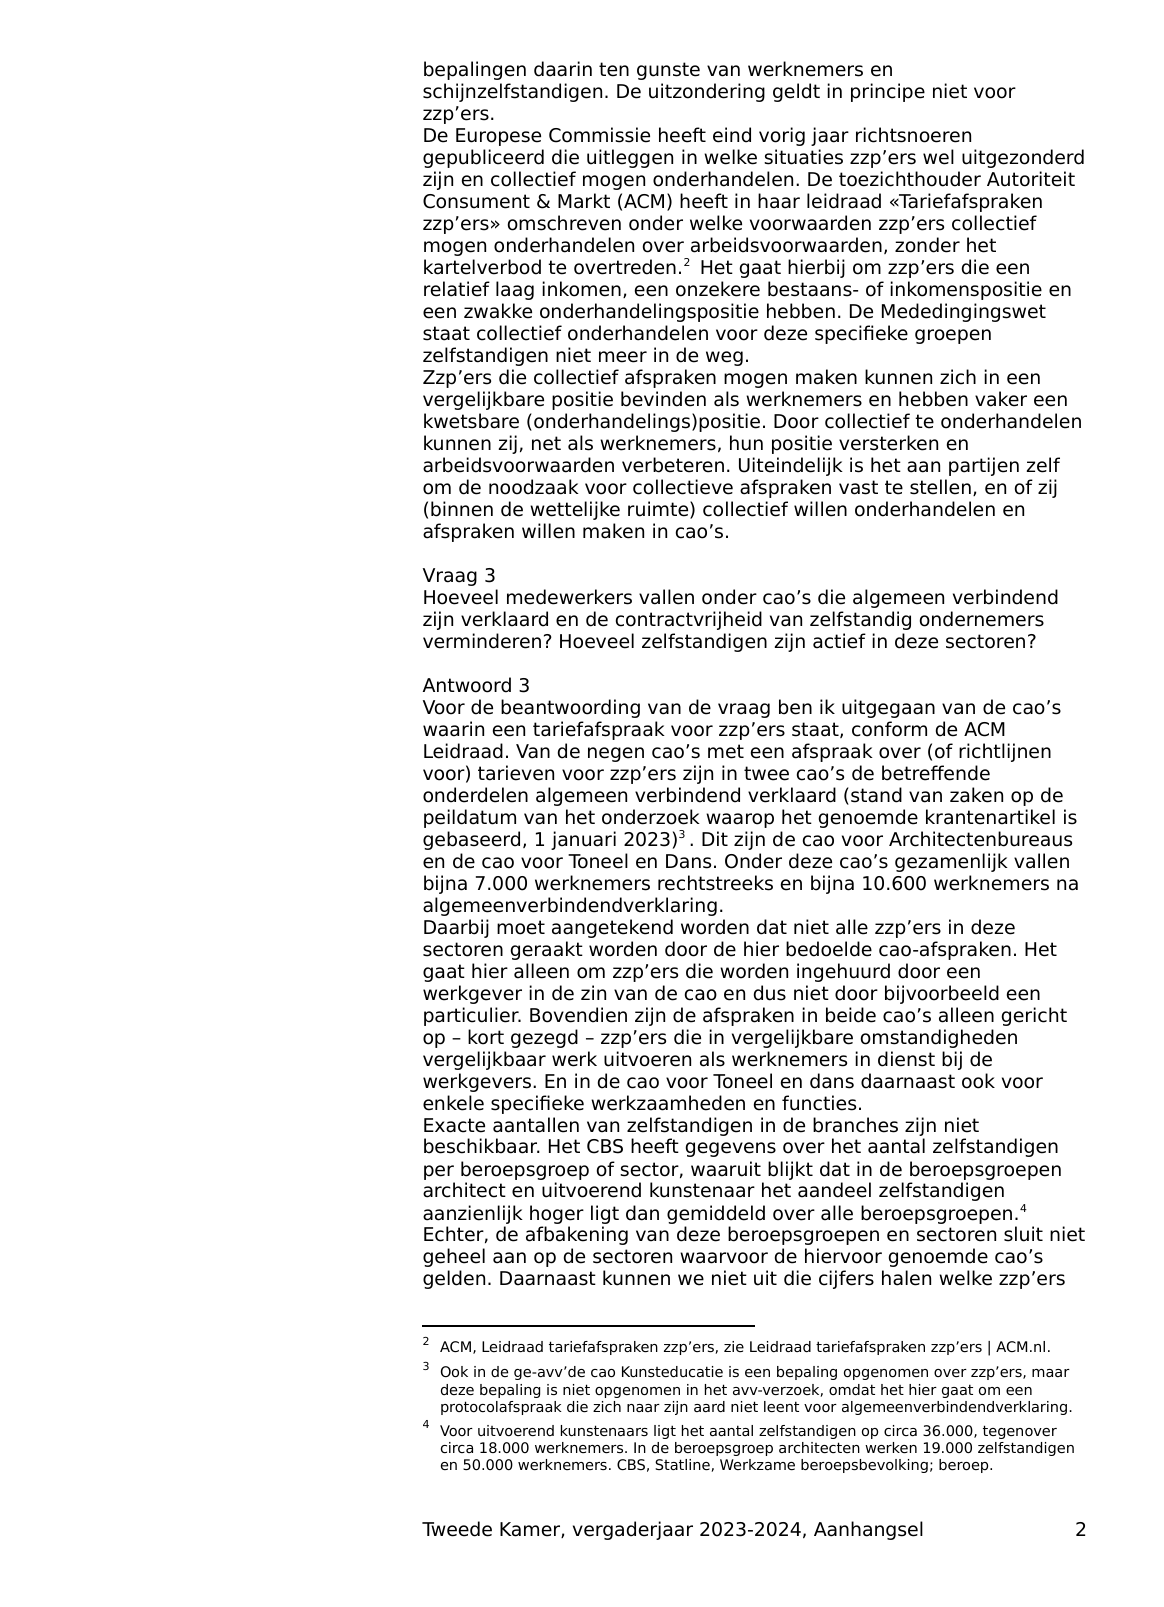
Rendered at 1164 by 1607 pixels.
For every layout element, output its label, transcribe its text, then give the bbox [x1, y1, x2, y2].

text Voor de beantwoording van de vraag ben ik uitgegaan van de cao’s waarin een tariefafspraak voor zzp’ers staat, conform de ACM Leidraad. Van de negen cao’s met een afspraak over (of richtlijnen voor) tarieven voor zzp’ers zijn in twee cao’s de betreffende onderdelen algemeen verbindend verklaard (stand van zaken op de peildatum van het onderzoek waarop het genoemde krantenartikel is gebaseerd, 1 januari 2023). Dit zijn de cao voor Architectenbureaus en de cao voor Toneel en Dans. Onder deze cao’s gezamenlijk vallen bijna 7.000 werknemers rechtstreeks en bijna 10.600 werknemers na algemeenverbindendverklaring. [422, 697, 1087, 917]
text Vraag 3 [422, 565, 1087, 587]
text Antwoord 3 [422, 675, 1087, 697]
text bepalingen daarin ten gunste van werknemers en schijnzelfstandigen. De uitzondering geldt in principe niet voor zzp’ers. [422, 59, 1087, 125]
text Ook in de ge-avv’de cao Kunsteducatie is een bepaling opgenomen over zzp’ers, maar deze bepaling is niet opgenomen in het avv-verzoek, omdat het hier gaat om een protocolafspraak die zich naar zijn aard niet leent voor algemeenverbindendverklaring. [422, 1360, 1087, 1416]
text Hoeveel medewerkers vallen onder cao’s die algemeen verbindend zijn verklaard en de contractvrijheid van zelfstandig ondernemers verminderen? Hoeveel zelfstandigen zijn actief in deze sectoren? [422, 587, 1087, 653]
text De Europese Commissie heeft eind vorig jaar richtsnoeren gepubliceerd die uitleggen in welke situaties zzp’ers wel uitgezonderd zijn en collectief mogen onderhandelen. De toezichthouder Autoriteit Consument & Markt (ACM) heeft in haar leidraad «Tariefafspraken zzp’ers» omschreven onder welke voorwaarden zzp’ers collectief mogen onderhandelen over arbeidsvoorwaarden, zonder het kartelverbod te overtreden. Het gaat hierbij om zzp’ers die een relatief laag inkomen, een onzekere bestaans- of inkomenspositie en een zwakke onderhandelingspositie hebben. De Mededingingswet staat collectief onderhandelen voor deze specifieke groepen zelfstandigen niet meer in de weg. [422, 125, 1087, 367]
text ACM, Leidraad tariefafspraken zzp’ers, zie Leidraad tariefafspraken zzp’ers | ACM.nl. [422, 1335, 1087, 1357]
text Exacte aantallen van zelfstandigen in de branches zijn niet beschikbaar. Het CBS heeft gegevens over het aantal zelfstandigen per beroepsgroep of sector, waaruit blijkt dat in de beroepsgroepen architect en uitvoerend kunstenaar het aandeel zelfstandigen aanzienlijk hoger ligt dan gemiddeld over alle beroepsgroepen. Echter, de afbakening van deze beroepsgroepen en sectoren sluit niet geheel aan op de sectoren waarvoor de hiervoor genoemde cao’s gelden. Daarnaast kunnen we niet uit die cijfers halen welke zzp’ers [422, 1114, 1087, 1290]
text Daarbij moet aangetekend worden dat niet alle zzp’ers in deze sectoren geraakt worden door de hier bedoelde cao-afspraken. Het gaat hier alleen om zzp’ers die worden ingehuurd door een werkgever in de zin van de cao en dus niet door bijvoorbeeld een particulier. Bovendien zijn de afspraken in beide cao’s alleen gericht op – kort gezegd – zzp’ers die in vergelijkbare omstandigheden vergelijkbaar werk uitvoeren als werknemers in dienst bij de werkgevers. En in de cao voor Toneel en dans daarnaast ook voor enkele specifieke werkzaamheden en functies. [422, 917, 1087, 1114]
text Voor uitvoerend kunstenaars ligt het aantal zelfstandigen op circa 36.000, tegenover circa 18.000 werknemers. In de beroepsgroep architecten werken 19.000 zelfstandigen en 50.000 werknemers. CBS, Statline, Werkzame beroepsbevolking; beroep. [422, 1418, 1087, 1474]
text Zzp’ers die collectief afspraken mogen maken kunnen zich in een vergelijkbare positie bevinden als werknemers en hebben vaker een kwetsbare (onderhandelings)positie. Door collectief te onderhandelen kunnen zij, net als werknemers, hun positie versterken en arbeidsvoorwaarden verbeteren. Uiteindelijk is het aan partijen zelf om de noodzaak voor collectieve afspraken vast te stellen, en of zij (binnen de wettelijke ruimte) collectief willen onderhandelen en afspraken willen maken in cao’s. [422, 367, 1087, 543]
